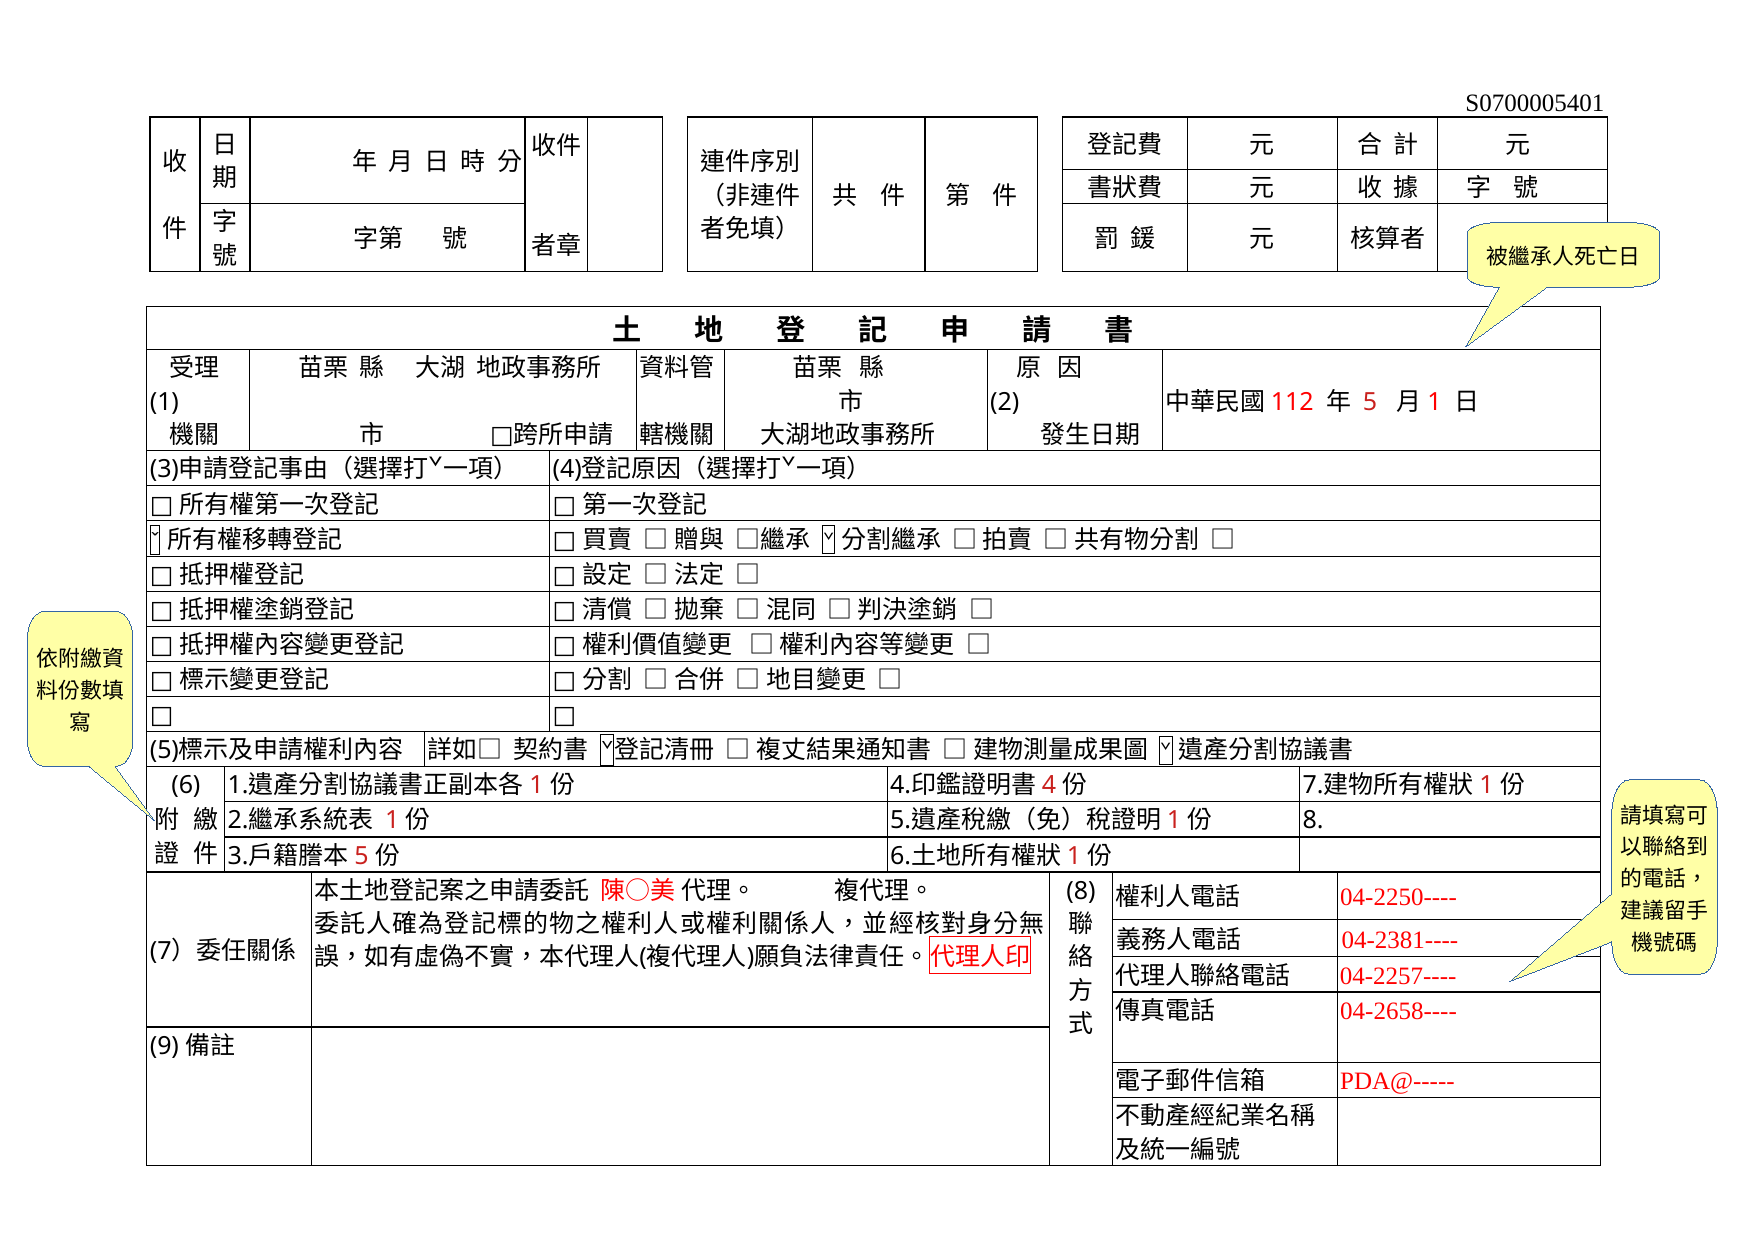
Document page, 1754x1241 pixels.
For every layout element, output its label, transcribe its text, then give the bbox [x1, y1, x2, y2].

table_cell 權利人電話 [1113, 873, 1337, 919]
table_header [663, 116, 687, 271]
table_cell □ 買賣 □ 贈與 □繼承 ˇ 分割繼承 □ 拍賣 □ 共有物分割 □ [550, 521, 1600, 556]
table_cell 2.繼承系統表 1 份 [225, 802, 887, 836]
table_cell [1601, 801, 1607, 836]
table_cell [1601, 696, 1607, 731]
table_cell 6.土地所有權狀 1 份 [888, 838, 1299, 871]
table_cell 不動產經紀業名稱 及統一編號 [1113, 1098, 1337, 1165]
table_cell 詳如□ 契約書 ˇ登記清冊 □ 複丈結果通知書 □ 建物測量成果圖 ˇ 遺產分割協議書 [425, 732, 1600, 766]
table_cell 04-2257---- [1338, 957, 1600, 991]
table_cell □ 抵押權內容變更登記 [147, 627, 549, 661]
table_cell [1601, 766, 1607, 801]
table_cell 原 因 (2) 發生日期 [988, 350, 1162, 450]
table_cell 元 [1188, 204, 1337, 271]
table_cell [1338, 1098, 1600, 1165]
table_cell (5)標示及申請權利內容 [147, 732, 424, 766]
table_header 元 [1438, 118, 1607, 169]
table_cell 電子郵件信箱 [1113, 1063, 1337, 1097]
table_cell □ 權利價值變更 □ 權利內容等變更 □ [550, 627, 1600, 661]
table_cell [1601, 520, 1607, 556]
table_cell 8. [1300, 802, 1600, 836]
table_cell 大湖 地政事務所 □跨所申請 [387, 350, 636, 450]
table_header 元 [1188, 118, 1337, 169]
table_header 登記費 [1063, 118, 1187, 169]
table_cell □ 所有權第一次登記 [147, 486, 549, 520]
table_cell 本土地登記案之申請委託 陳○美 代理。 複代理。 委託人確為登記標的物之權利人或權利關係人，並經核對身分無誤，如有虛偽不實，本代理人(複代理人)願負法律責任。代理人印 [312, 873, 1049, 1026]
table_cell 4.印鑑證明書 4 份 [888, 767, 1299, 801]
table_cell [1601, 556, 1607, 591]
table_cell [1601, 991, 1607, 1026]
table_header [1601, 306, 1607, 349]
table_cell 5.遺產稅繳（免）稅證明 1 份 [888, 802, 1299, 836]
table_cell 字號 [201, 204, 249, 271]
table_cell [1438, 204, 1607, 271]
table_cell (4)登記原因（選擇打ˇ一項） [550, 451, 1600, 485]
table_cell 7.建物所有權狀 1 份 [1300, 767, 1600, 801]
table_cell 附 證 [147, 801, 187, 871]
table_header [1038, 116, 1062, 271]
table_cell (6) [147, 767, 224, 801]
table_cell [1601, 1097, 1607, 1165]
table_cell [1601, 450, 1607, 485]
table_cell (3)申請登記事由（選擇打ˇ一項） [147, 451, 549, 485]
table_cell □ 抵押權登記 [147, 557, 549, 591]
table_cell [1601, 349, 1607, 450]
table_cell 繳 件 [187, 801, 224, 871]
table_header 第 件 [926, 118, 1037, 271]
table_cell 書狀費 [1063, 170, 1187, 203]
table_cell 字第 號 [251, 204, 524, 271]
table_cell [1601, 1026, 1607, 1062]
table_cell ˇ 所有權移轉登記 [147, 521, 549, 556]
table_header 年 月 日 時 分 [251, 118, 524, 203]
table_cell PDA@----- [1338, 1063, 1600, 1097]
table_cell 3.戶籍謄本 5 份 [225, 838, 887, 871]
table_header 收件 者章 [526, 118, 587, 271]
table_cell 中華民國 112 年 5 月 1 日 [1163, 350, 1600, 450]
table_cell □ [550, 697, 1600, 731]
table_cell □ [147, 697, 549, 731]
table_cell [312, 1028, 1049, 1165]
table_cell □ 第一次登記 [550, 486, 1600, 520]
table_cell □ 設定 □ 法定 □ [550, 557, 1600, 591]
table_cell 元 [1188, 170, 1337, 203]
table_cell [1601, 945, 1607, 956]
table_cell [1300, 838, 1600, 871]
table_cell 受理 (1) 機關 [147, 350, 249, 450]
table_cell [1601, 871, 1607, 901]
table_cell 義務人電話 [1113, 920, 1337, 956]
table_cell [1601, 956, 1607, 991]
table_header 共 件 [813, 118, 924, 271]
table_cell 04-2250---- [1338, 873, 1600, 919]
table_cell 苗栗 縣 市 [250, 350, 387, 450]
table_cell 字 號 [1438, 170, 1607, 203]
table_cell [1601, 626, 1607, 661]
table_header 連件序別 （非連件 者免填） [688, 118, 812, 271]
table_cell [1601, 661, 1607, 696]
table_cell 核算者 [1338, 204, 1437, 271]
table_cell [1601, 836, 1607, 871]
table_cell □ 標示變更登記 [147, 662, 549, 696]
table_cell (9) 備註 [147, 1028, 311, 1165]
table_cell 04-2658---- [1338, 993, 1600, 1062]
table_cell [1601, 591, 1607, 626]
table_cell 代理人聯絡電話 [1113, 957, 1337, 991]
table_cell □ 分割 □ 合併 □ 地目變更 □ [550, 662, 1600, 696]
table_cell [1601, 1062, 1607, 1097]
table_header 收 件 [151, 118, 199, 271]
table_cell 罰 鍰 [1063, 204, 1187, 271]
table_header [588, 118, 662, 271]
table_cell 04-2381---- [1338, 920, 1579, 956]
table_cell 1.遺產分割協議書正副本各 1 份 [225, 767, 887, 801]
table_cell (7）委任關係 [147, 873, 311, 1026]
table_cell [1601, 485, 1607, 520]
table_header 土 地 登 記 申 請 書 [147, 307, 1600, 349]
table_cell □ 清償 □ 拋棄 □ 混同 □ 判決塗銷 □ [550, 592, 1600, 626]
table_cell 苗栗 縣 市 大湖地政事務所 [725, 350, 987, 450]
table_cell 收 據 [1338, 170, 1437, 203]
table_cell □ 抵押權塗銷登記 [147, 592, 549, 626]
table_cell (8) 聯 絡 方 式 [1050, 873, 1112, 1165]
table_cell 資料管 轄機關 [637, 350, 724, 450]
table_cell 傳真電話 [1113, 993, 1337, 1062]
table_header 合 計 [1338, 118, 1437, 169]
table_cell [1601, 731, 1607, 766]
table_header 日期 [201, 118, 249, 203]
